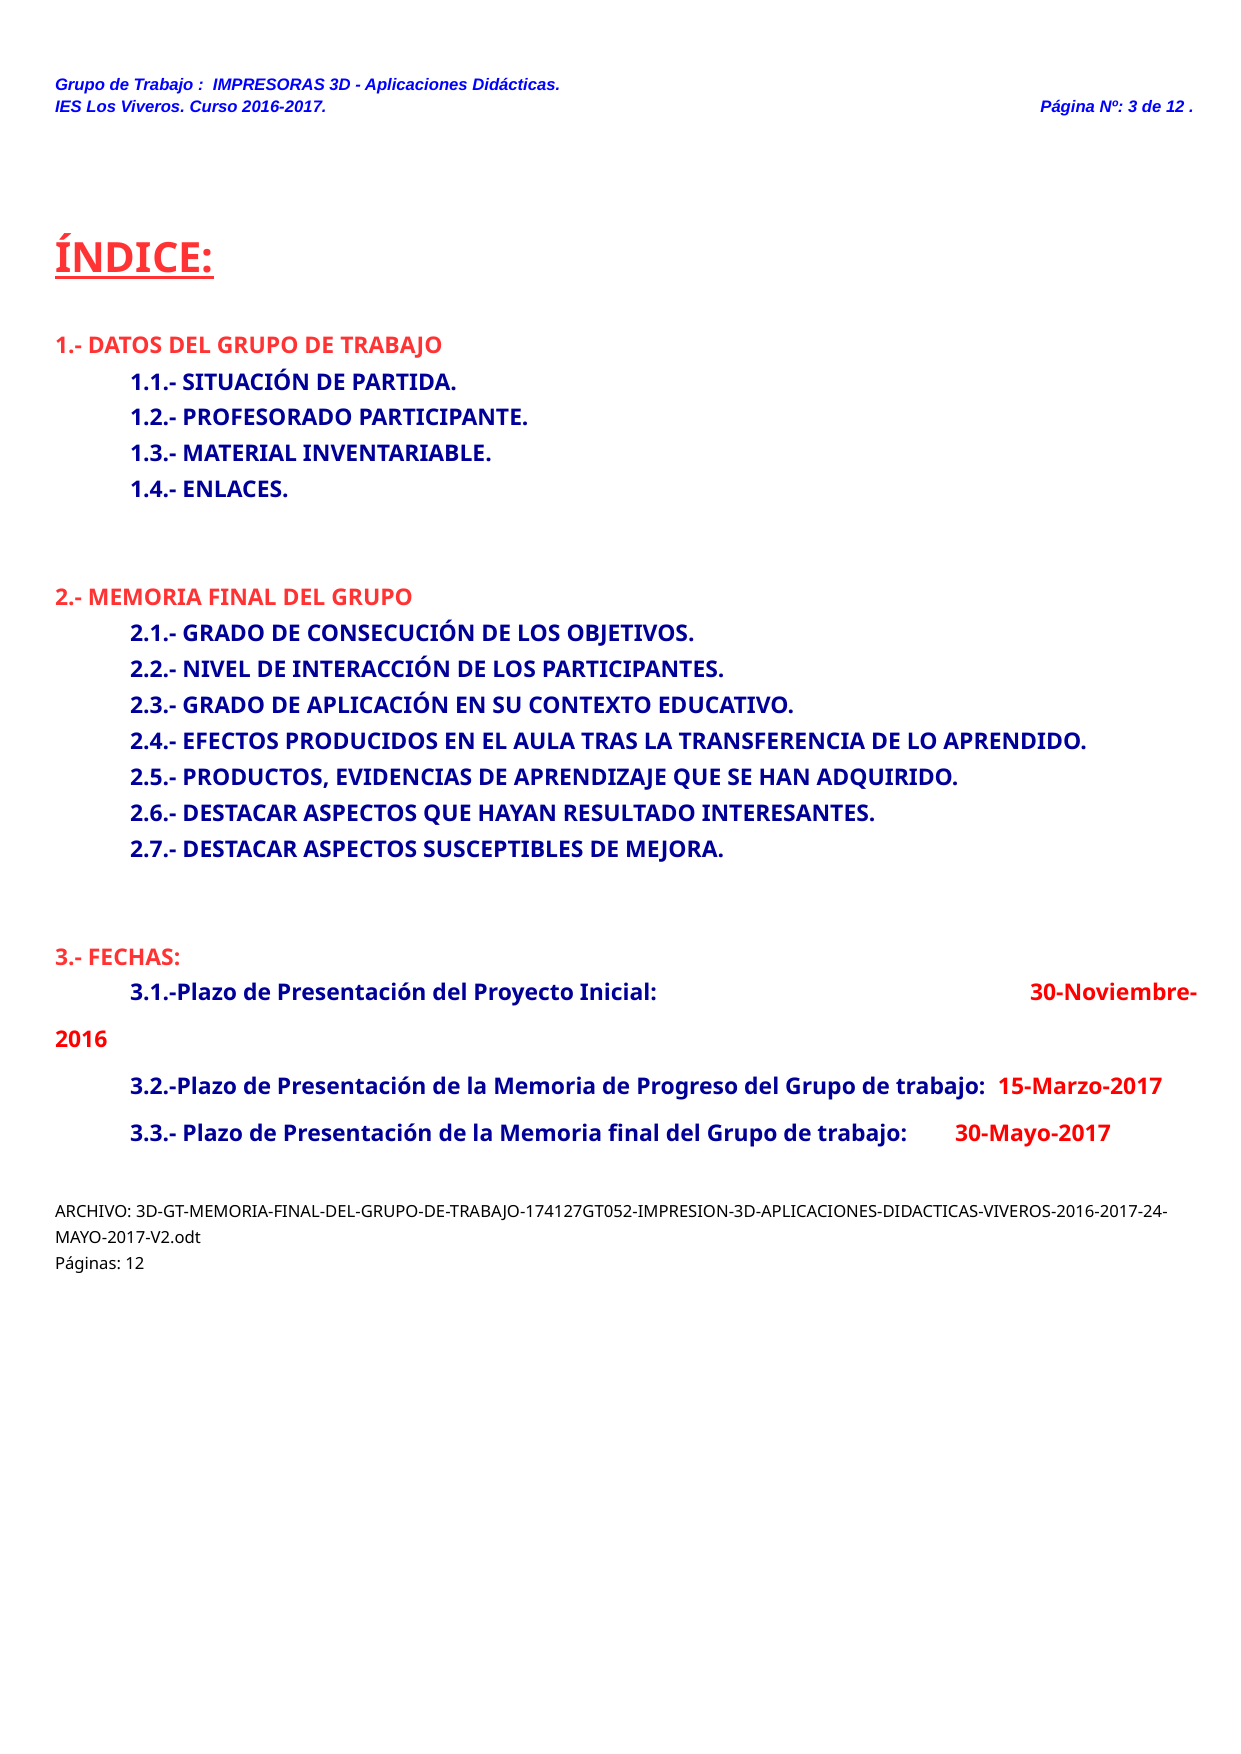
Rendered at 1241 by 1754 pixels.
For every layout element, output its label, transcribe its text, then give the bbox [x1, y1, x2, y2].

text 1.2.- PROFESORADO PARTICIPANTE. [55, 401, 1203, 433]
text 2.3.- GRADO DE APLICACIÓN EN SU CONTEXTO EDUCATIVO. [55, 689, 1203, 720]
text 2.1.- GRADO DE CONSECUCIÓN DE LOS OBJETIVOS. [55, 617, 1203, 648]
text 2.7.- DESTACAR ASPECTOS SUSCEPTIBLES DE MEJORA. [55, 833, 1203, 864]
text 2.- MEMORIA FINAL DEL GRUPO [55, 581, 1203, 612]
text 2.6.- DESTACAR ASPECTOS QUE HAYAN RESULTADO INTERESANTES. [55, 797, 1203, 828]
text 2.5.- PRODUCTOS, EVIDENCIAS DE APRENDIZAJE QUE SE HAN ADQUIRIDO. [55, 761, 1203, 792]
text 1.- DATOS DEL GRUPO DE TRABAJO [55, 329, 1203, 361]
text 2.4.- EFECTOS PRODUCIDOS EN EL AULA TRAS LA TRANSFERENCIA DE LO APRENDIDO. [55, 725, 1203, 756]
text 3.- FECHAS: [55, 940, 1203, 972]
text ÍNDICE: [55, 228, 1203, 285]
text 1.4.- ENLACES. [55, 473, 1203, 504]
text 1.3.- MATERIAL INVENTARIABLE. [55, 437, 1203, 468]
text 1.1.- SITUACIÓN DE PARTIDA. [55, 365, 1203, 397]
text 3.3.- Plazo de Presentación de la Memoria final del Grupo de trabajo: 30-Mayo-2017 [55, 1117, 1203, 1148]
text 3.1.-Plazo de Presentación del Proyecto Inicial: 30-Noviembre-2016 [55, 976, 1203, 1054]
text Páginas: 8 [55, 1252, 1203, 1274]
text 2.2.- NIVEL DE INTERACCIÓN DE LOS PARTICIPANTES. [55, 653, 1203, 684]
text 3.2.-Plazo de Presentación de la Memoria de Progreso del Grupo de trabajo: 15-Marzo-2017 [55, 1070, 1203, 1101]
text ARCHIVO: 3D-GT-MEMORIA-FINAL-DEL-GRUPO-DE-TRABAJO-174127GT052-IMPRESION-3D-APLICACIONES-DIDACTICAS-VIVEROS-2016-2017-24-MAYO-2017-V2.odt [55, 1200, 1203, 1248]
